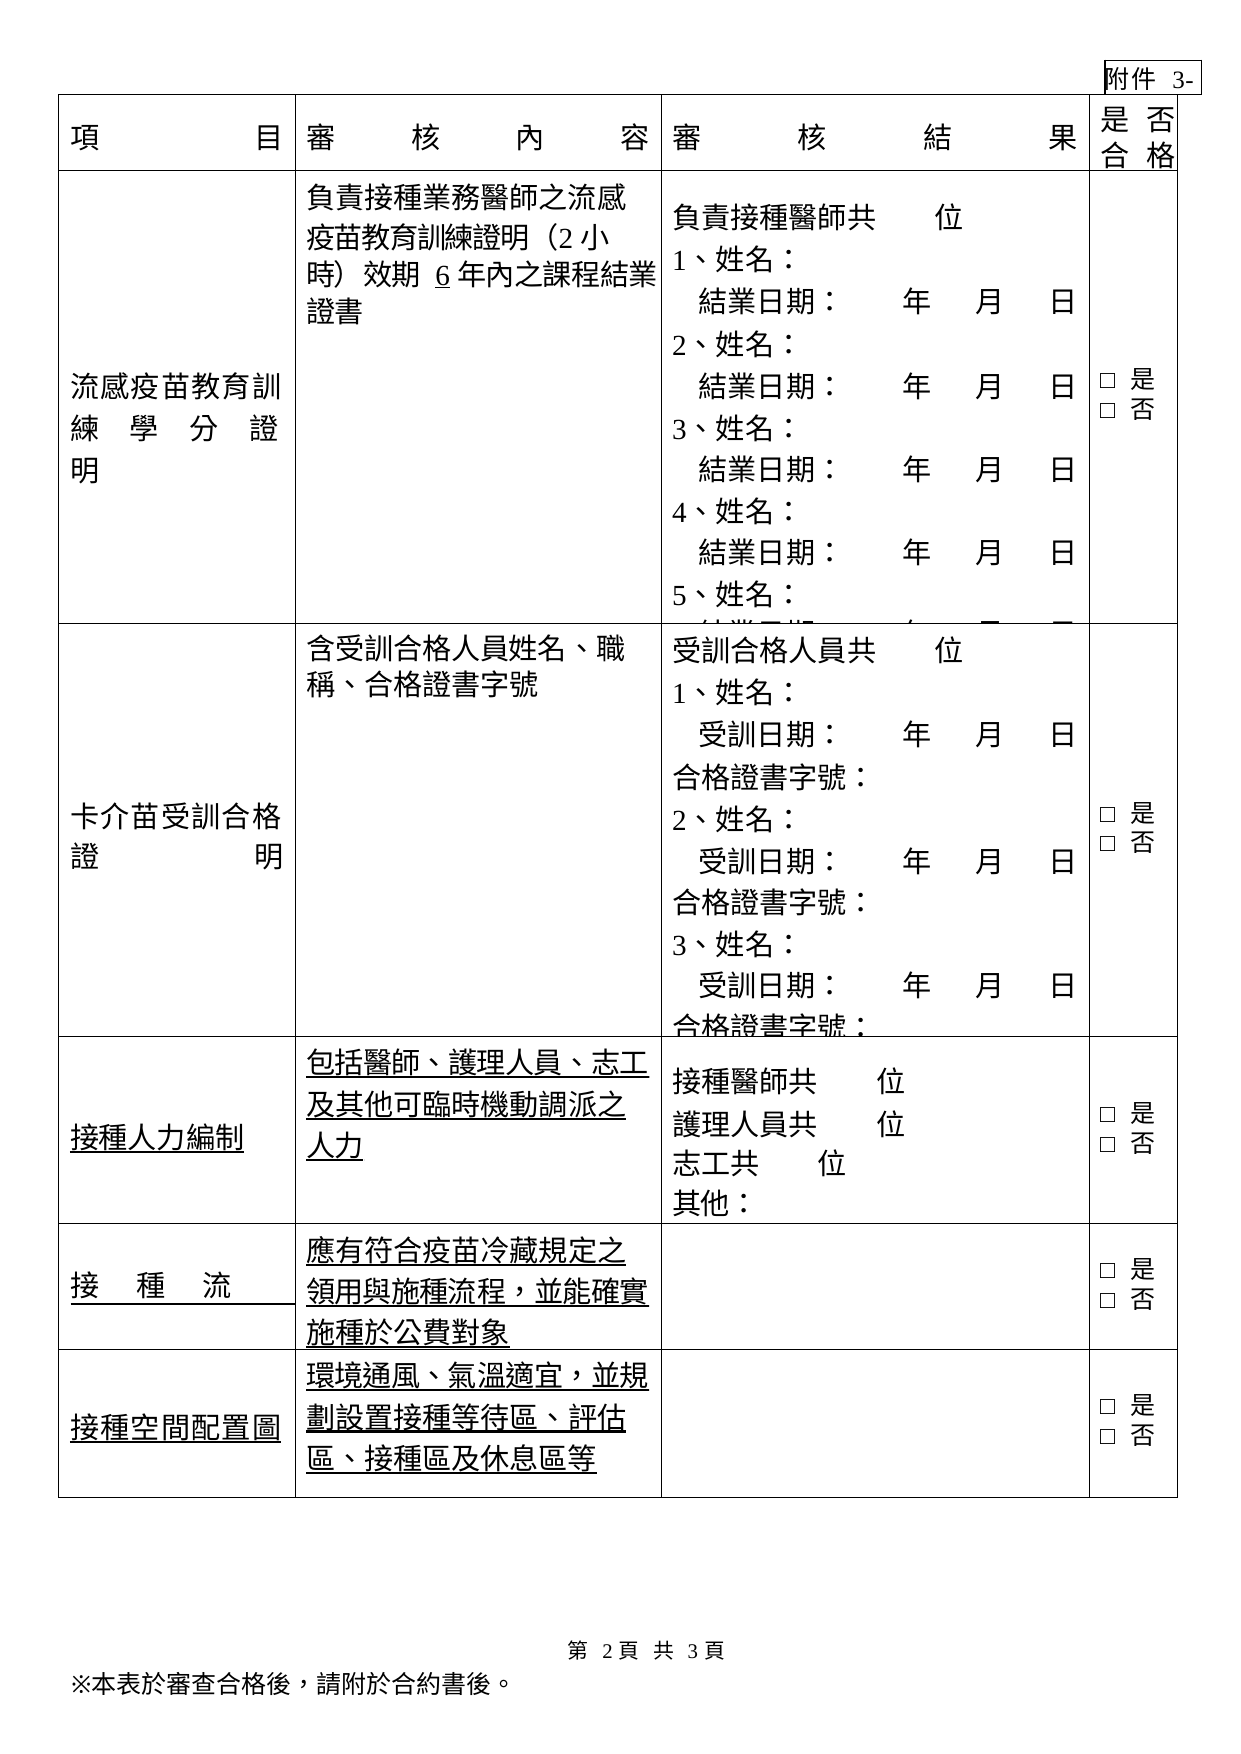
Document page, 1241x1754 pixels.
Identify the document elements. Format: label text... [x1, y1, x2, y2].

table_cell [662, 1224, 1089, 1349]
table_cell 項 目 [59, 95, 295, 170]
table_cell 包括醫師、護理人員、志工及其他可臨時機動調派之人力 [296, 1037, 661, 1223]
table_cell 接 種 流 程 圖 [71, 1224, 295, 1303]
table_cell [71, 1305, 295, 1349]
table_cell □ 是 □ 否 [1090, 624, 1177, 1036]
table_cell 受訓合格人員共 位 1、姓名： 受訓日期： 年 月 日 合格證書字號： 2、姓名： 受訓日期： 年 月 日 合格證書字號： 3、姓名： 受訓日期： 年 月 日 合格證書字號： [662, 624, 1089, 1036]
table_cell [59, 1224, 71, 1349]
table_cell 接種空間配置圖 [59, 1350, 295, 1497]
table_cell 應有符合疫苗冷藏規定之領用與施種流程，並能確實施種於公費對象 [296, 1224, 661, 1349]
table_cell 卡介苗受訓合格 證 明 [59, 624, 295, 1036]
table_cell [1178, 95, 1201, 1497]
table_cell 負責接種業務醫師之流感 疫苗教育訓練證明（2 小時）效期 6 年內之課程結業證書 [296, 171, 661, 622]
table_header 附件 3-2 [1106, 61, 1201, 94]
table_cell 負責接種醫師共 位 1、姓名： 結業日期： 年 月 日 2、姓名： 結業日期： 年 月 日 3、姓名： 結業日期： 年 月 日 4、姓名： 結業日期： 年 月 日 5、姓名： 結業日期： 年 月 日 [662, 171, 1089, 622]
table_cell 流感疫苗教育訓 練 學 分 證 明 [59, 171, 295, 622]
table_cell 環境通風、氣溫適宜，並規劃設置接種等待區、評估區、接種區及休息區等 [296, 1350, 661, 1497]
table_header [59, 60, 1104, 94]
table_cell 審 核 結 果 [662, 95, 1089, 170]
table_cell 接種醫師共 位 護理人員共 位 志工共 位 其他： [662, 1037, 1089, 1223]
table_cell □ 是 □ 否 [1090, 1037, 1177, 1223]
table_cell 含受訓合格人員姓名、職稱、合格證書字號 [296, 624, 661, 1036]
table_cell [662, 1350, 1089, 1497]
table_cell □ 是 □ 否 [1090, 171, 1177, 622]
table_cell 是 否 合 格 [1090, 95, 1177, 170]
text ※本表於審查合格後，請附於合約書後。 [71, 1664, 1240, 1701]
table_cell 審 核 內 容 [296, 95, 661, 170]
table_cell □ 是 □ 否 [1090, 1350, 1177, 1497]
table_cell □ 是 □ 否 [1090, 1224, 1177, 1349]
text 第 2 頁 共 3 頁 [568, 1636, 1240, 1664]
table_cell 接種人力編制 [59, 1037, 295, 1223]
